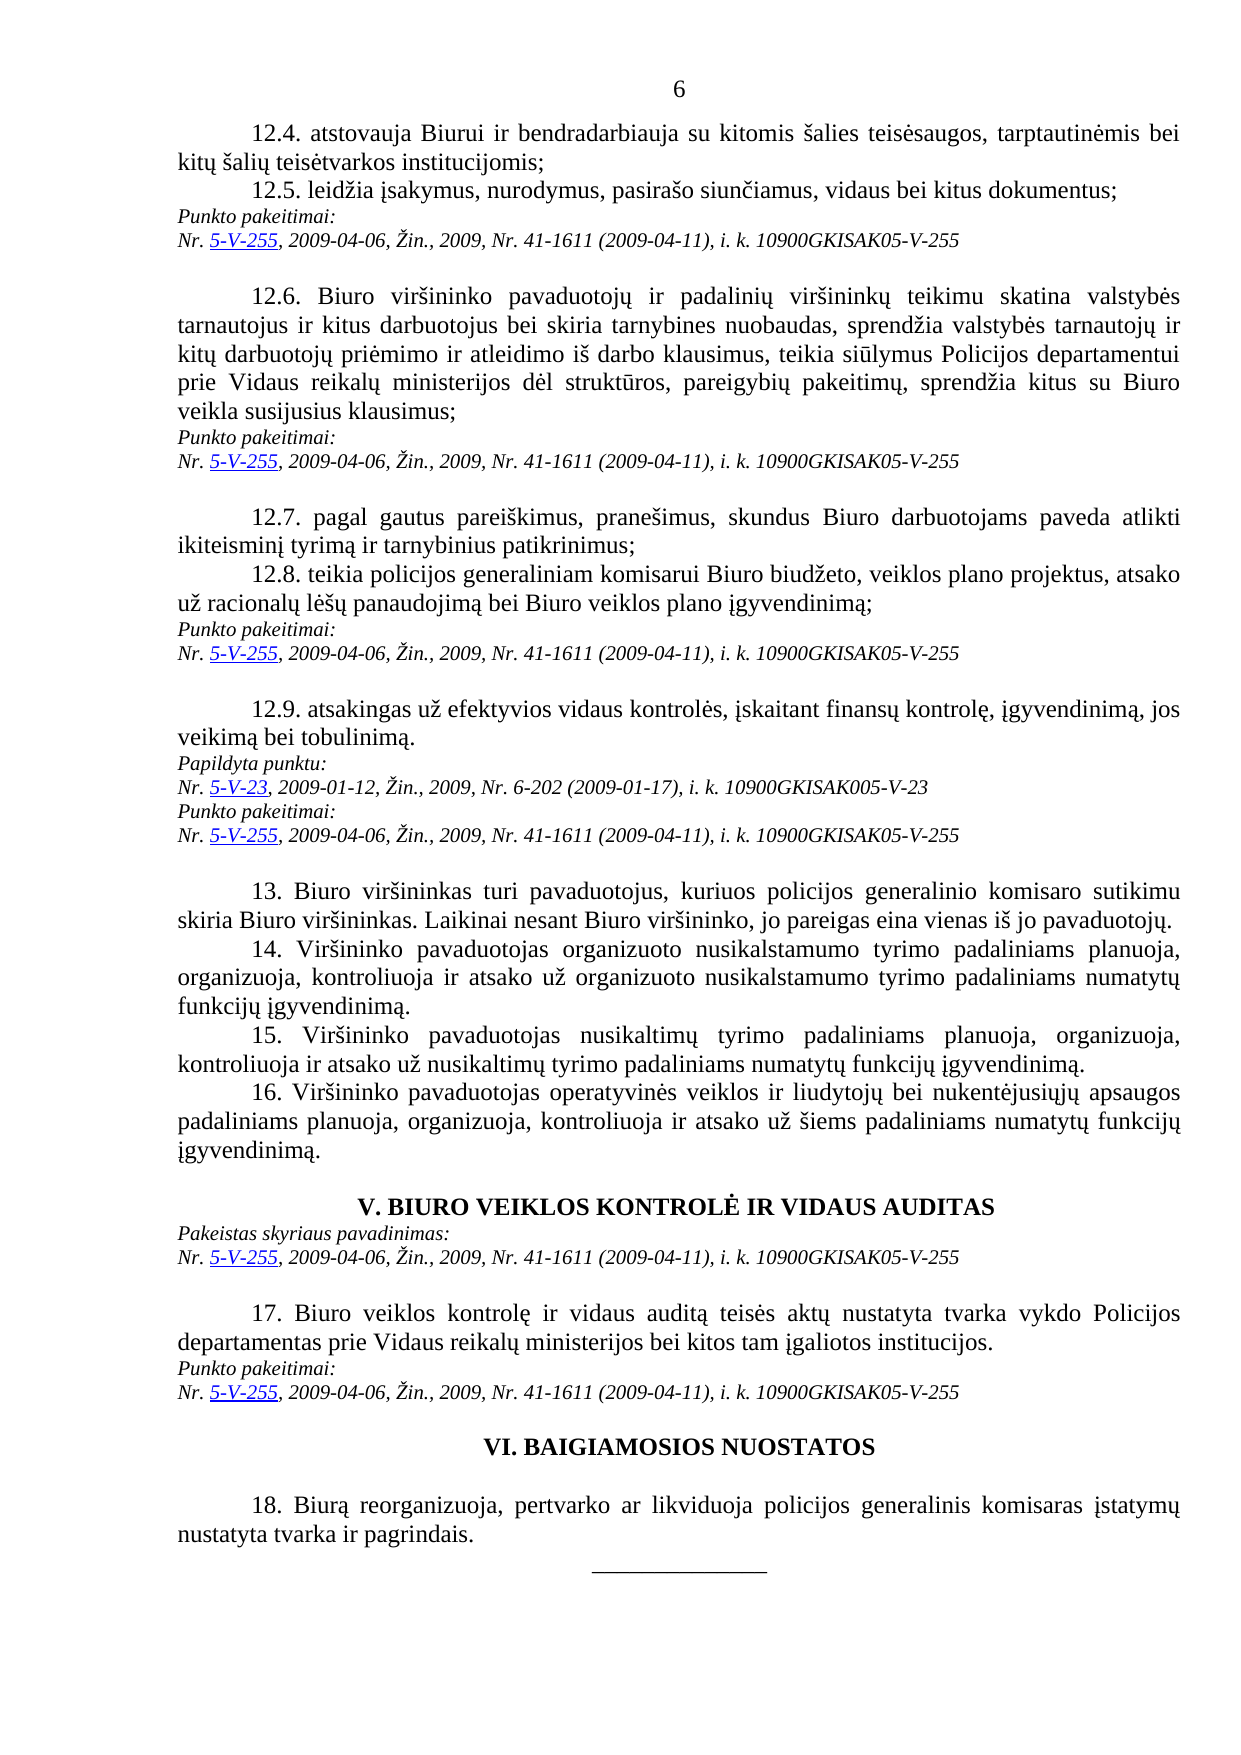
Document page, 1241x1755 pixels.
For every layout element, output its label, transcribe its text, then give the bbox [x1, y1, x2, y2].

text 13. Biuro viršininkas turi pavaduotojus, kuriuos policijos generalinio komisaro sutikimu skiria Biuro viršininkas. Laikinai nesant Biuro viršininko, jo pareigas eina vienas iš jo pavaduotojų. [177, 876, 1181, 934]
text Punkto pakeitimai: [177, 425, 1181, 449]
text VI. BAIGIAMOSIOS NUOSTATOS [177, 1432, 1181, 1461]
text 15. Viršininko pavaduotojas nusikaltimų tyrimo padaliniams planuoja, organizuoja, kontroliuoja ir atsako už nusikaltimų tyrimo padaliniams numatytų funkcijų įgyvendinimą. [177, 1020, 1181, 1077]
text 12.5. leidžia įsakymus, nurodymus, pasirašo siunčiamus, vidaus bei kitus dokumentus; [177, 176, 1181, 204]
text Nr. 5-V-23, 2009-01-12, Žin., 2009, Nr. 6-202 (2009-01-17), i. k. 10900GKISAK005-V-23 [177, 775, 1181, 799]
text Nr. 5-V-255, 2009-04-06, Žin., 2009, Nr. 41-1611 (2009-04-11), i. k. 10900GKISAK05-V-255 [177, 449, 1181, 473]
text Punkto pakeitimai: [177, 617, 1181, 641]
text 12.6. Biuro viršininko pavaduotojų ir padalinių viršininkų teikimu skatina valstybės tarnautojus ir kitus darbuotojus bei skiria tarnybines nuobaudas, sprendžia valstybės tarnautojų ir kitų darbuotojų priėmimo ir atleidimo iš darbo klausimus, teikia siūlymus Policijos departamentui prie Vidaus reikalų ministerijos dėl struktūros, pareigybių pakeitimų, sprendžia kitus su Biuro veikla susijusius klausimus; [177, 281, 1181, 425]
text ______________ [177, 1547, 1181, 1576]
text 12.4. atstovauja Biurui ir bendradarbiauja su kitomis šalies teisėsaugos, tarptautinėmis bei kitų šalių teisėtvarkos institucijomis; [177, 118, 1181, 176]
text 12.9. atsakingas už efektyvios vidaus kontrolės, įskaitant finansų kontrolę, įgyvendinimą, jos veikimą bei tobulinimą. [177, 694, 1181, 751]
text Nr. 5-V-255, 2009-04-06, Žin., 2009, Nr. 41-1611 (2009-04-11), i. k. 10900GKISAK05-V-255 [177, 823, 1181, 847]
text 17. Biuro veiklos kontrolę ir vidaus auditą teisės aktų nustatyta tvarka vykdo Policijos departamentas prie Vidaus reikalų ministerijos bei kitos tam įgaliotos institucijos. [177, 1298, 1181, 1356]
text V. BIURO VEIKLOS KONTROLĖ IR VIDAUS AUDITAS [177, 1192, 1181, 1221]
text Punkto pakeitimai: [177, 799, 1181, 823]
text 14. Viršininko pavaduotojas organizuoto nusikalstamumo tyrimo padaliniams planuoja, organizuoja, kontroliuoja ir atsako už organizuoto nusikalstamumo tyrimo padaliniams numatytų funkcijų įgyvendinimą. [177, 934, 1181, 1020]
text Nr. 5-V-255, 2009-04-06, Žin., 2009, Nr. 41-1611 (2009-04-11), i. k. 10900GKISAK05-V-255 [177, 1245, 1181, 1269]
text 12.8. teikia policijos generaliniam komisarui Biuro biudžeto, veiklos plano projektus, atsako už racionalų lėšų panaudojimą bei Biuro veiklos plano įgyvendinimą; [177, 559, 1181, 617]
text Nr. 5-V-255, 2009-04-06, Žin., 2009, Nr. 41-1611 (2009-04-11), i. k. 10900GKISAK05-V-255 [177, 228, 1181, 252]
text 18. Biurą reorganizuoja, pertvarko ar likviduoja policijos generalinis komisaras įstatymų nustatyta tvarka ir pagrindais. [177, 1490, 1181, 1547]
text Nr. 5-V-255, 2009-04-06, Žin., 2009, Nr. 41-1611 (2009-04-11), i. k. 10900GKISAK05-V-255 [177, 641, 1181, 665]
text Pakeistas skyriaus pavadinimas: [177, 1221, 1181, 1245]
text Punkto pakeitimai: [177, 1356, 1181, 1380]
text 12.7. pagal gautus pareiškimus, pranešimus, skundus Biuro darbuotojams paveda atlikti ikiteisminį tyrimą ir tarnybinius patikrinimus; [177, 502, 1181, 559]
text 16. Viršininko pavaduotojas operatyvinės veiklos ir liudytojų bei nukentėjusiųjų apsaugos padaliniams planuoja, organizuoja, kontroliuoja ir atsako už šiems padaliniams numatytų funkcijų įgyvendinimą. [177, 1077, 1181, 1164]
text Papildyta punktu: [177, 751, 1181, 775]
text Punkto pakeitimai: [177, 204, 1181, 228]
text Nr. 5-V-255, 2009-04-06, Žin., 2009, Nr. 41-1611 (2009-04-11), i. k. 10900GKISAK05-V-255 [177, 1380, 1181, 1404]
